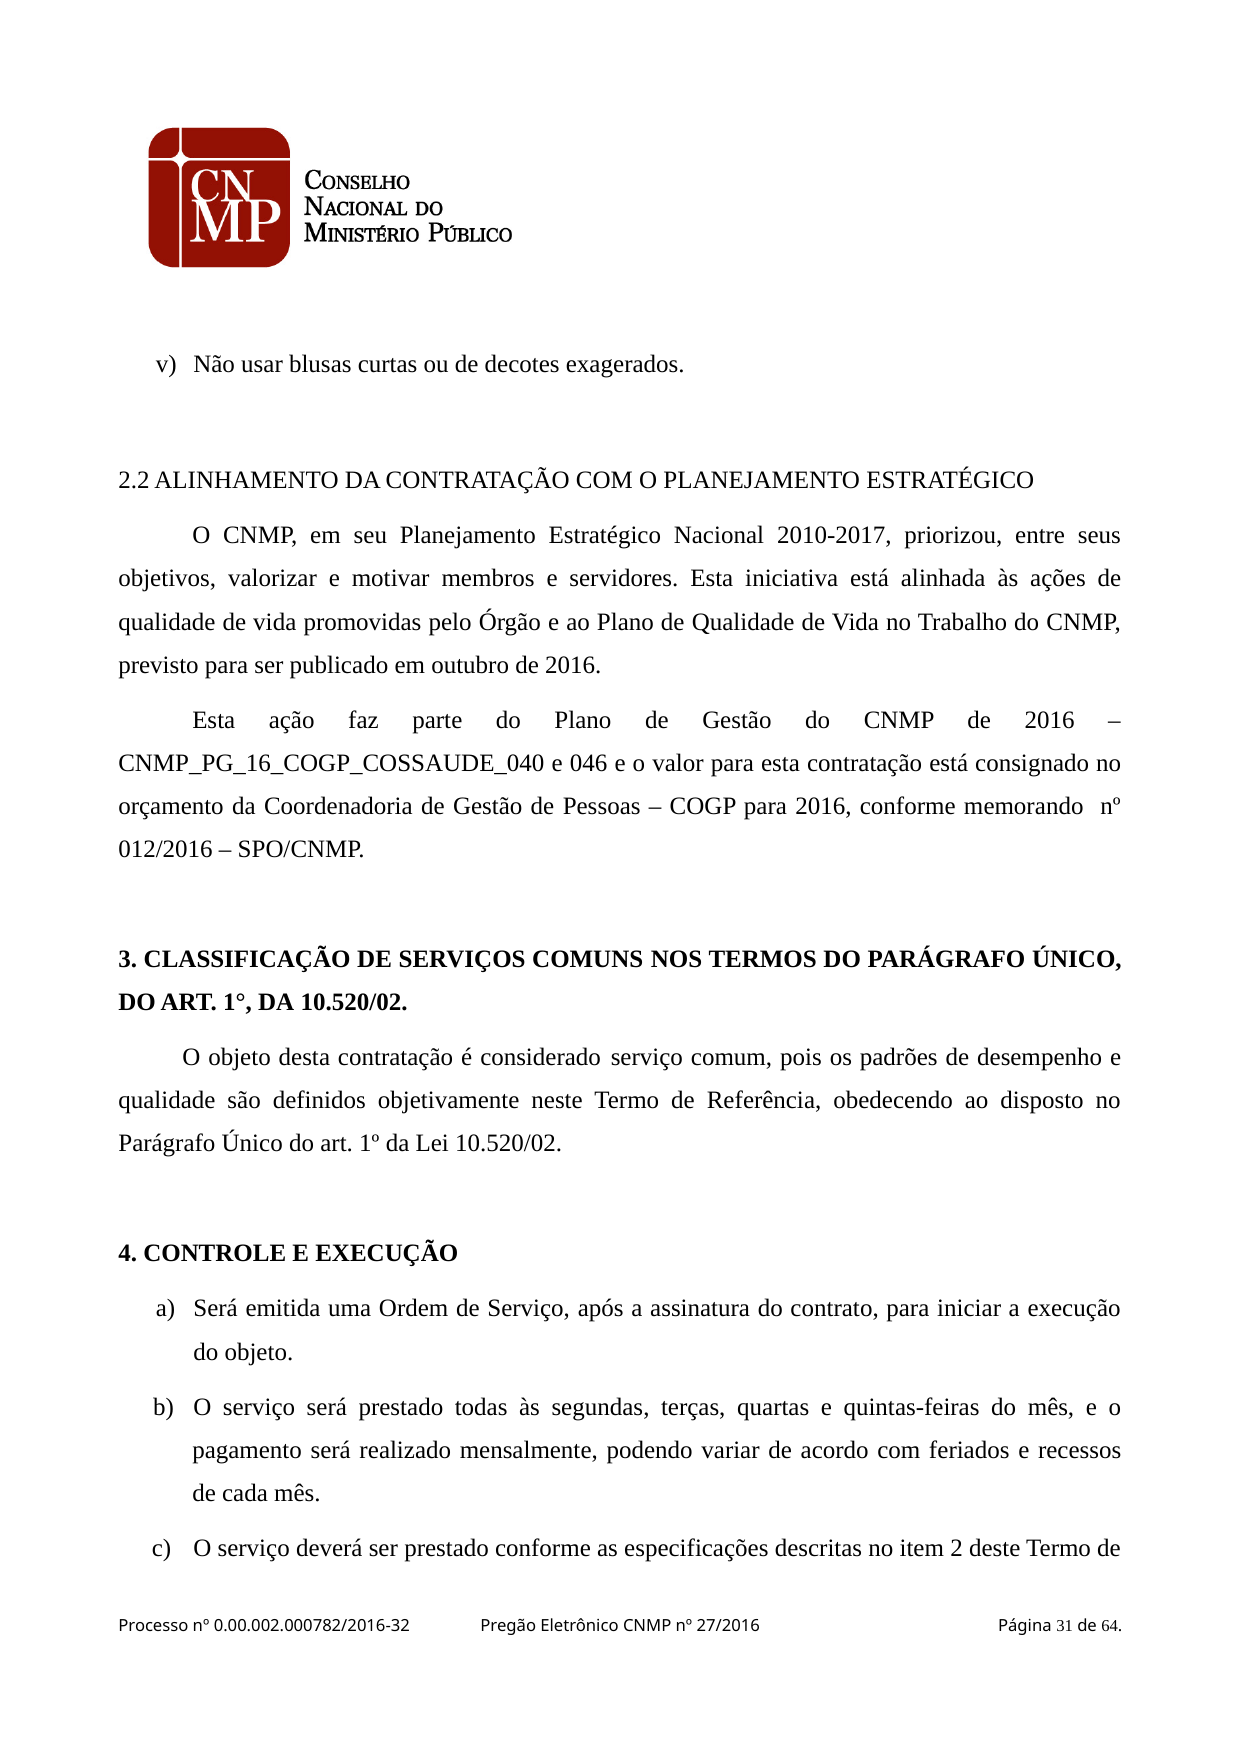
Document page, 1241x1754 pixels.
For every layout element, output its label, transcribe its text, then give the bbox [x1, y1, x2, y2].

list O serviço deverá ser prestado conforme as especificações descritas no item 2 deste Termo de [152, 1533, 1122, 1562]
text O CNMP, em seu Planejamento Estratégico Nacional 2010-2017, priorizou, entre seus objetivos, valorizar e motivar membros e servidores. Esta iniciativa está alinhada às ações de qualidade de vida promovidas pelo Órgão e ao Plano de Qualidade de Vida no Trabalho do CNMP, previsto para ser publicado em outubro de 2016. [118, 520, 1122, 678]
list Será emitida uma Ordem de Serviço, após a assinatura do contrato, para iniciar a execução do objeto. [156, 1293, 1122, 1365]
list Não usar blusas curtas ou de decotes exagerados. [156, 349, 1122, 378]
list O serviço será prestado todas às segundas, terças, quartas e quintas-feiras do mês, e o pagamento será realizado mensalmente, podendo variar de acordo com feriados e recessos de cada mês. [153, 1392, 1122, 1507]
list 3. CLASSIFICAÇÃO DE SERVIÇOS COMUNS NOS TERMOS DO PARÁGRAFO ÚNICO, DO ART. 1°, DA 10.520/02. [118, 944, 1122, 1016]
text 4. CONTROLE E EXECUÇÃO [118, 1238, 1122, 1267]
text Esta ação faz parte do Plano de Gestão do CNMP de 2016 – CNMP_PG_16_COGP_COSSAUDE_040 e 046 e o valor para esta contratação está consignado no orçamento da Coordenadoria de Gestão de Pessoas – COGP para 2016, conforme memorando nº 012/2016 – SPO/CNMP. [118, 705, 1122, 863]
text 2.2 ALINHAMENTO DA CONTRATAÇÃO COM O PLANEJAMENTO ESTRATÉGICO [118, 465, 1122, 494]
picture [124, 105, 528, 289]
list O objeto desta contratação é considerado serviço comum, pois os padrões de desempenho e qualidade são definidos objetivamente neste Termo de Referência, obedecendo ao disposto no Parágrafo Único do art. 1º da Lei 10.520/02. [118, 1042, 1122, 1157]
